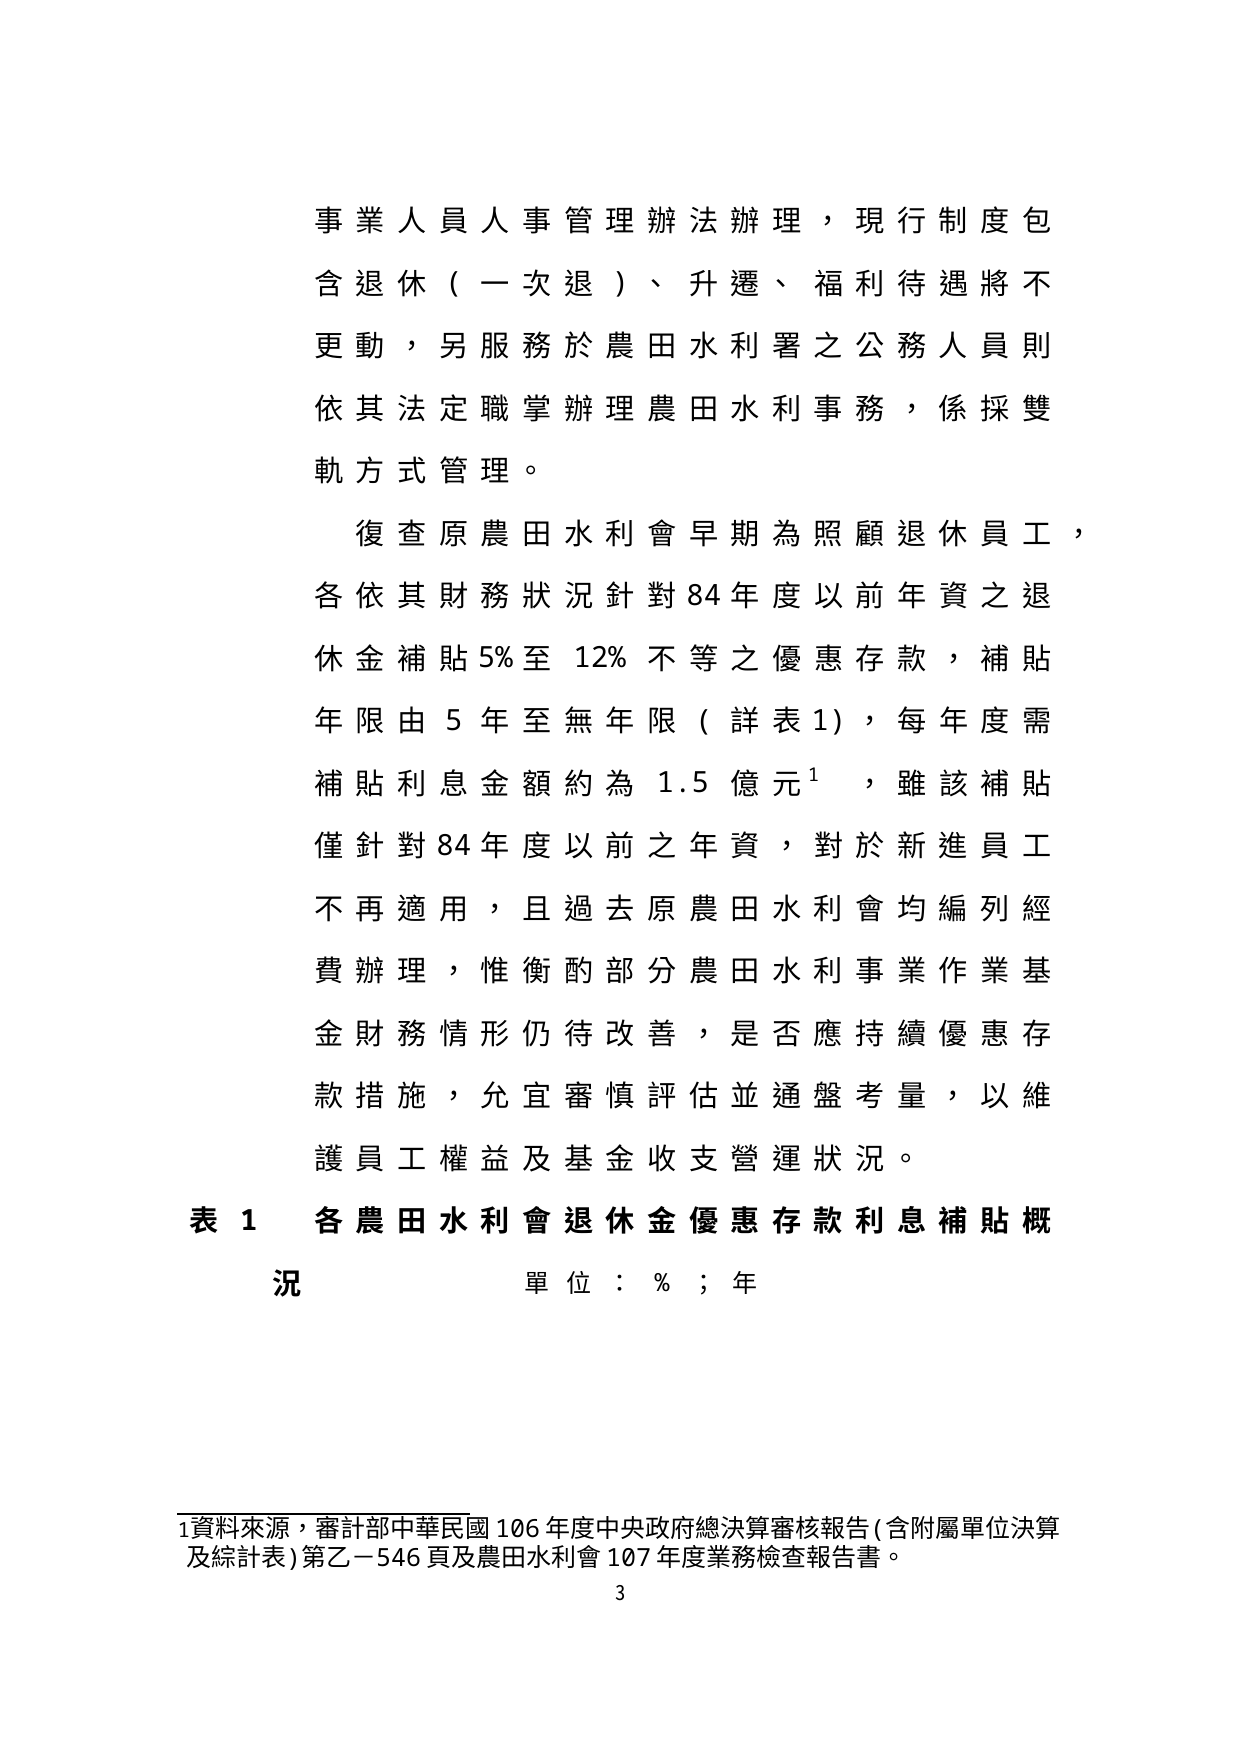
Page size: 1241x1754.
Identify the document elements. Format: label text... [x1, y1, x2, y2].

text 資料來源，審計部中華民國106年度中央政府總決算審核報告(含附屬單位決算及綜計表)第乙－546頁及農田水利會107年度業務檢查報告書。 [177, 1514, 1063, 1572]
text 表1 各農田水利會退休金優惠存款利息補貼概況 單位：%；年 [183, 1177, 1058, 1302]
text 復查原農田水利會早期為照顧退休員工，各依其財務狀況針對84年度以前年資之退休金補貼5%至12%不等之優惠存款，補貼年限由5年至無年限(詳表1)，每年度需補貼利息金額約為1.5億元，雖該補貼僅針對84年度以前之年資，對於新進員工不再適用，且過去原農田水利會均編列經費辦理，惟衡酌部分農田水利事業作業基金財務情形仍待改善，是否應持續優惠存款措施，允宜審慎評估並通盤考量，以維護員工權益及基金收支營運狀況。 [271, 490, 1058, 1177]
text 依據農田水利法第18條第1項規定略以，主管機關為辦理農田水利事業區域之灌溉管理，得於所屬機關內設置灌溉管理組織，參據農田水利署針對農田水利會改制後人事制度Q&A及詢據農田水利署，原17個農田水利會於改制後，即納入農田水利署之17個管理處，其農田水利事業人員進用、升遷、退休及薪資等事項，由農委會參酌原農田水利會人事管理辦法訂定農田水利事業人員人事管理辦法辦理，現行制度包含退休(一次退)、升遷、福利待遇將不更動，另服務於農田水利署之公務人員則依其法定職掌辦理農田水利事務，係採雙軌方式管理。 [271, 177, 1058, 490]
